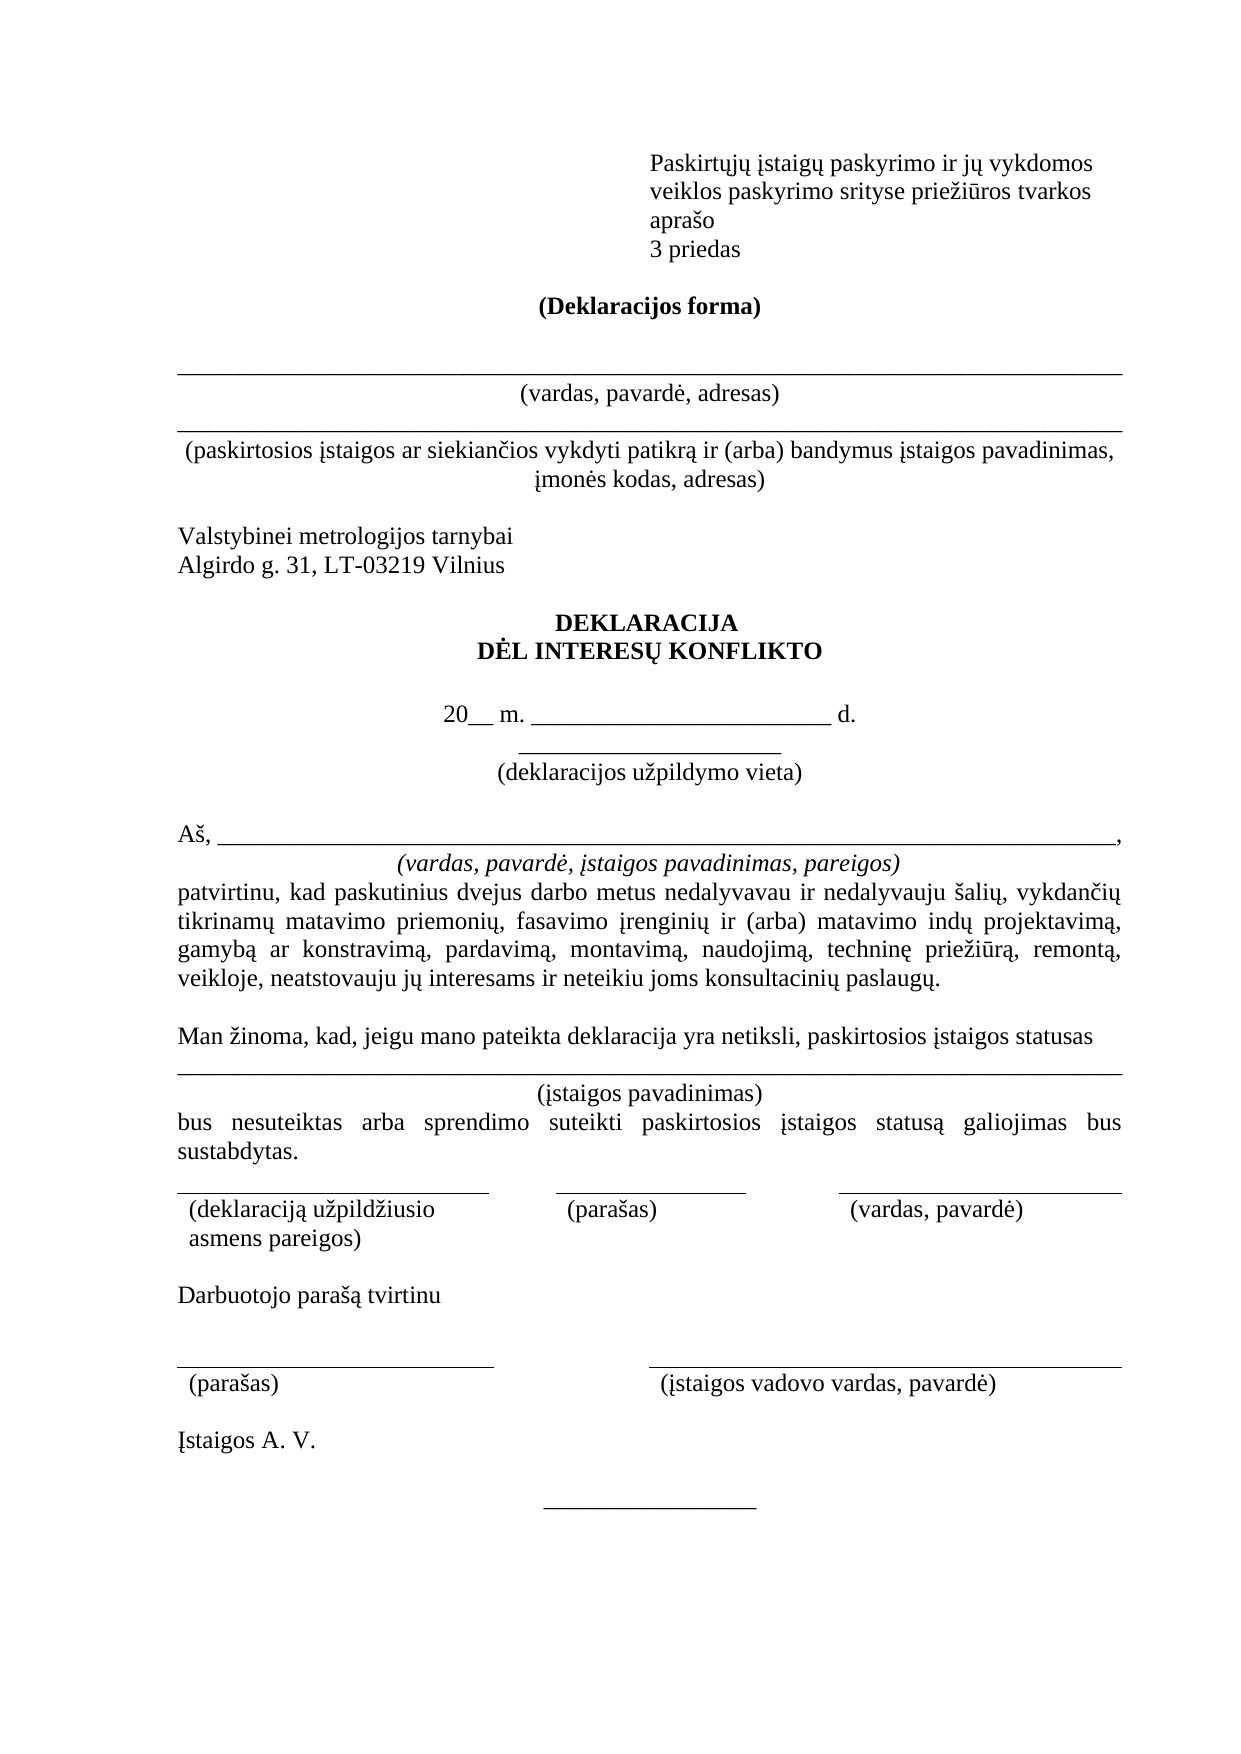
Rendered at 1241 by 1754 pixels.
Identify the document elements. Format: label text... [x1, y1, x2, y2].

text _ [177, 349, 1122, 374]
text Man žinoma, kad, jeigu mano pateikta deklaracija yra netiksli, paskirtosios įstaigos statusas [177, 1021, 1122, 1049]
text Valstybinei metrologijos tarnybai [177, 521, 1122, 550]
table_header (deklaraciją užpildžiusio asmens pareigos) [177, 1194, 488, 1252]
text (Deklaracijos forma) [177, 291, 1122, 320]
text Aš, , [177, 819, 1122, 848]
text Darbuotojo parašą tvirtinu [177, 1281, 1122, 1309]
table_header (parašas) [177, 1368, 494, 1397]
text 3 priedas [649, 234, 1122, 263]
text bus nesuteiktas arba sprendimo suteikti paskirtosios įstaigos statusą galiojimas bus sustabdytas. [177, 1107, 1122, 1164]
table_header (parašas) [556, 1194, 746, 1252]
text (vardas, pavardė, įstaigos pavadinimas, pareigos) [177, 848, 1122, 877]
table_header [746, 1193, 838, 1252]
text (paskirtosios įstaigos ar siekiančios vykdyti patikrą ir (arba) bandymus įstaigos pavadinimas, įmonės kodas, adresas) [177, 435, 1122, 493]
text _____________________ [177, 728, 1122, 757]
table_header [489, 1193, 556, 1252]
text Algirdo g. 31, LT-03219 Vilnius [177, 550, 1122, 579]
table_header [494, 1367, 649, 1397]
text (deklaracijos užpildymo vieta) [177, 757, 1122, 785]
text DEKLARACIJA [177, 608, 1122, 636]
text Įstaigos A. V. [177, 1425, 1122, 1454]
text (vardas, pavardė, adresas) [177, 378, 1122, 406]
text 20__ m. ________________________ d. [177, 699, 1122, 728]
text aprašo [649, 205, 1122, 234]
text _ [177, 406, 1122, 431]
text DĖL INTERESŲ KONFLIKTO [177, 636, 1122, 665]
table_header (vardas, pavardė) [839, 1194, 1122, 1252]
text _________________ [177, 1483, 1122, 1512]
text patvirtinu, kad paskutinius dvejus darbo metus nedalyvavau ir nedalyvauju šalių, vykdančių tikrinamų matavimo priemonių, fasavimo įrenginių ir (arba) matavimo indų projektavimą, gamybą ar konstravimą, pardavimą, montavimą, naudojimą, techninę priežiūrą, remontą, veikloje, neatstovauju jų interesams ir neteikiu joms konsultacinių paslaugų. [177, 877, 1122, 992]
table_header (įstaigos vadovo vardas, pavardė) [649, 1368, 1122, 1397]
text _ [177, 1049, 1122, 1074]
text (įstaigos pavadinimas) [177, 1078, 1122, 1107]
text Paskirtųjų įstaigų paskyrimo ir jų vykdomos [649, 148, 1122, 176]
text veiklos paskyrimo srityse priežiūros tvarkos [649, 176, 1122, 205]
